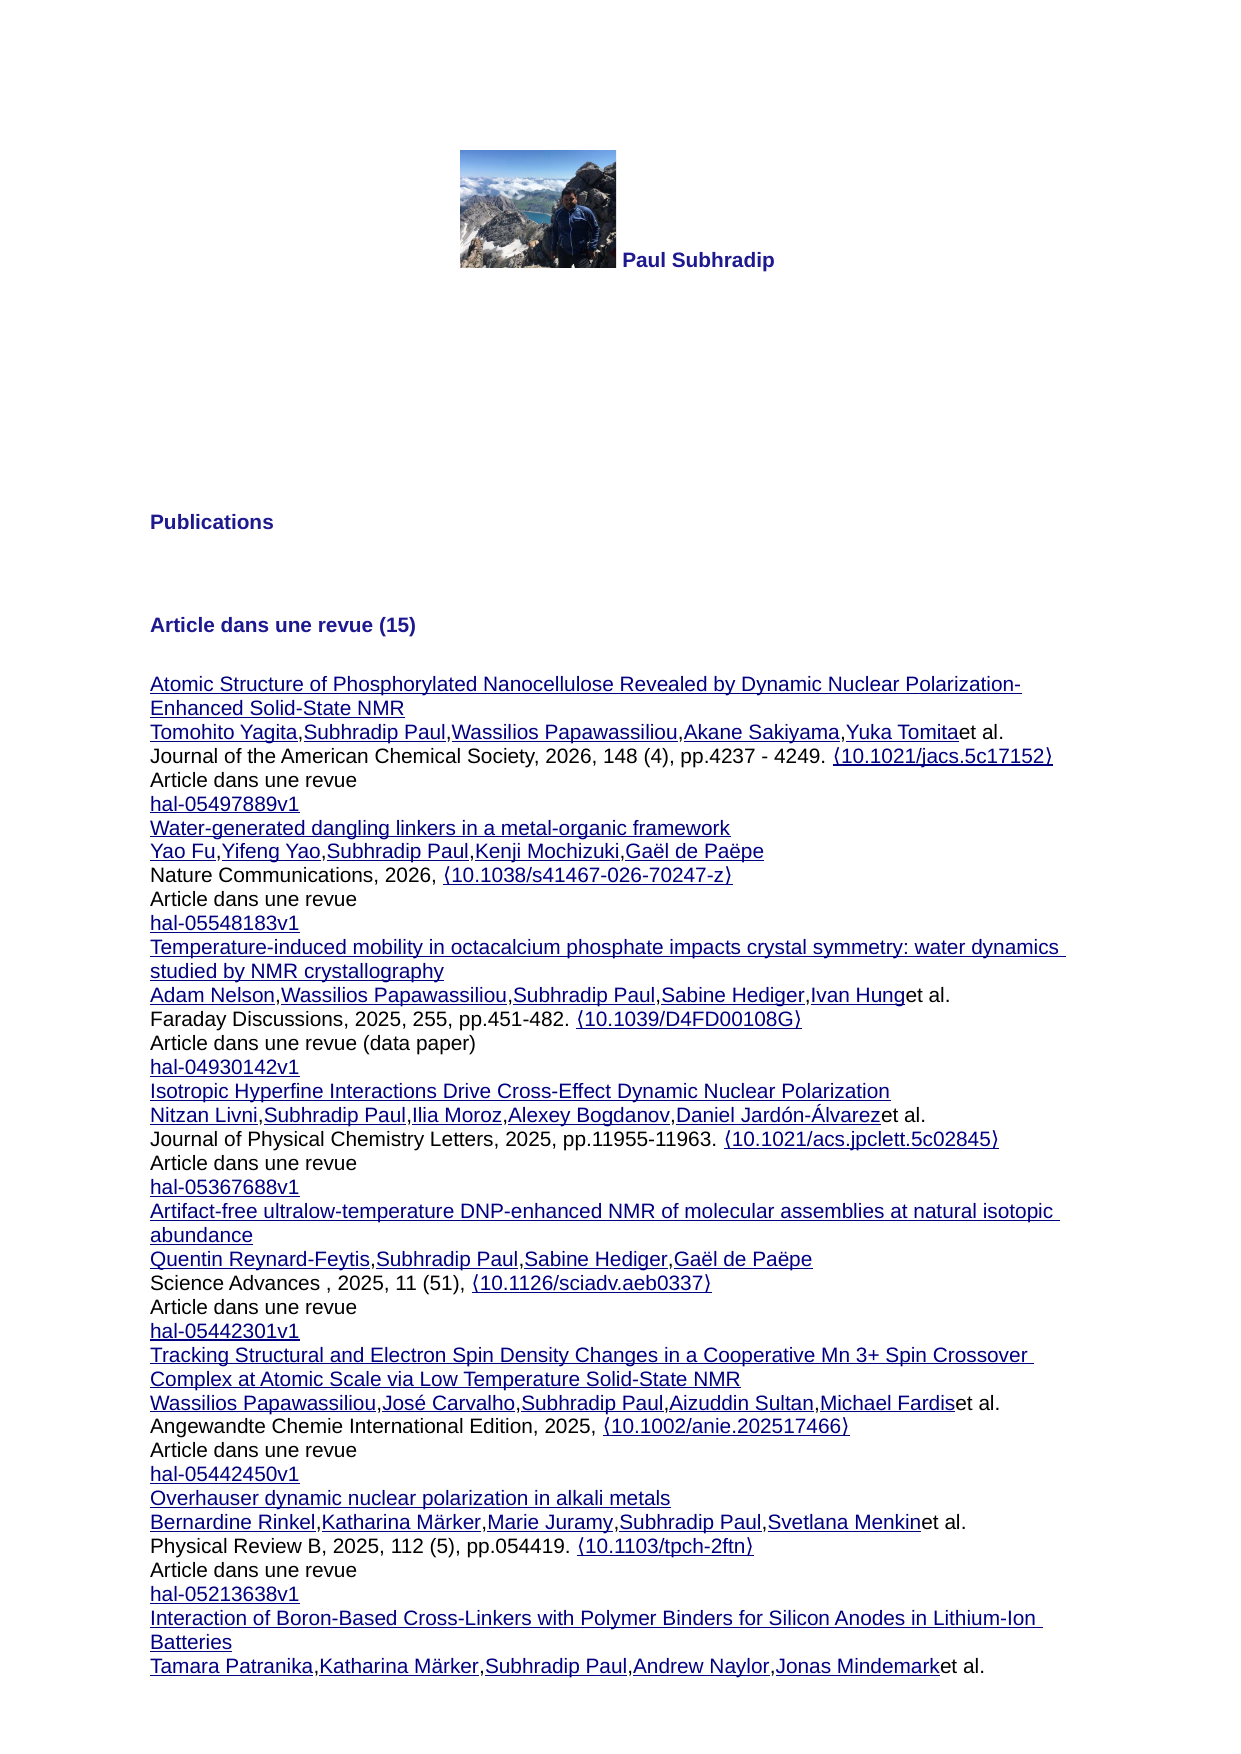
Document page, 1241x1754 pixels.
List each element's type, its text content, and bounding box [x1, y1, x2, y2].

subtitle Paul Subhradip [150, 150, 1090, 272]
table_cell Isotropic Hyperfine Interactions Drive Cross-Effect Dynamic Nuclear Polarization Nitzan Livni,Subhradip Paul,Ilia Moroz,Alexey Bogdanov,Daniel Jardón-Álvarezet al. Journal of Physical Chemistry Letters, 2025, pp.11955-11963. ⟨10.1021/acs.jpclett.5c02845⟩ Article dans une revue hal-05367688v1 [150, 1079, 1090, 1199]
table_cell Artifact-free ultralow-temperature DNP-enhanced NMR of molecular assemblies at natural isotopic abundance Quentin Reynard-Feytis,Subhradip Paul,Sabine Hediger,Gaël de Paëpe Science Advances , 2025, 11 (51), ⟨10.1126/sciadv.aeb0337⟩ Article dans une revue hal-05442301v1 [150, 1199, 1090, 1342]
table_cell Tracking Structural and Electron Spin Density Changes in a Cooperative Mn 3+ Spin Crossover Complex at Atomic Scale via Low Temperature Solid‐State NMR Wassilios Papawassiliou,José Carvalho,Subhradip Paul,Aizuddin Sultan,Michael Fardiset al. Angewandte Chemie International Edition, 2025, ⟨10.1002/anie.202517466⟩ Article dans une revue hal-05442450v1 [150, 1343, 1090, 1486]
table_cell Overhauser dynamic nuclear polarization in alkali metals Bernardine Rinkel,Katharina Märker,Marie Juramy,Subhradip Paul,Svetlana Menkinet al. Physical Review B, 2025, 112 (5), pp.054419. ⟨10.1103/tpch-2ftn⟩ Article dans une revue hal-05213638v1 [150, 1486, 1090, 1606]
picture [460, 150, 617, 268]
table_cell Temperature-induced mobility in octacalcium phosphate impacts crystal symmetry: water dynamics studied by NMR crystallography Adam Nelson,Wassilios Papawassiliou,Subhradip Paul,Sabine Hediger,Ivan Hunget al. Faraday Discussions, 2025, 255, pp.451-482. ⟨10.1039/D4FD00108G⟩ Article dans une revue (data paper) hal-04930142v1 [150, 935, 1090, 1079]
subtitle Article dans une revue (15) [150, 613, 1090, 637]
subtitle Publications [150, 510, 1090, 534]
table_header Atomic Structure of Phosphorylated Nanocellulose Revealed by Dynamic Nuclear Polarization-Enhanced Solid-State NMR Tomohito Yagita,Subhradip Paul,Wassilios Papawassiliou,Akane Sakiyama,Yuka Tomitaet al. Journal of the American Chemical Society, 2026, 148 (4), pp.4237 - 4249. ⟨10.1021/jacs.5c17152⟩ Article dans une revue hal-05497889v1 [150, 672, 1090, 815]
table_cell Water-generated dangling linkers in a metal-organic framework Yao Fu,Yifeng Yao,Subhradip Paul,Kenji Mochizuki,Gaël de Paëpe Nature Communications, 2026, ⟨10.1038/s41467-026-70247-z⟩ Article dans une revue hal-05548183v1 [150, 815, 1090, 935]
table_cell Interaction of Boron-Based Cross-Linkers with Polymer Binders for Silicon Anodes in Lithium-Ion Batteries Tamara Patranika,Katharina Märker,Subhradip Paul,Andrew Naylor,Jonas Mindemarket al. [150, 1606, 1090, 1678]
